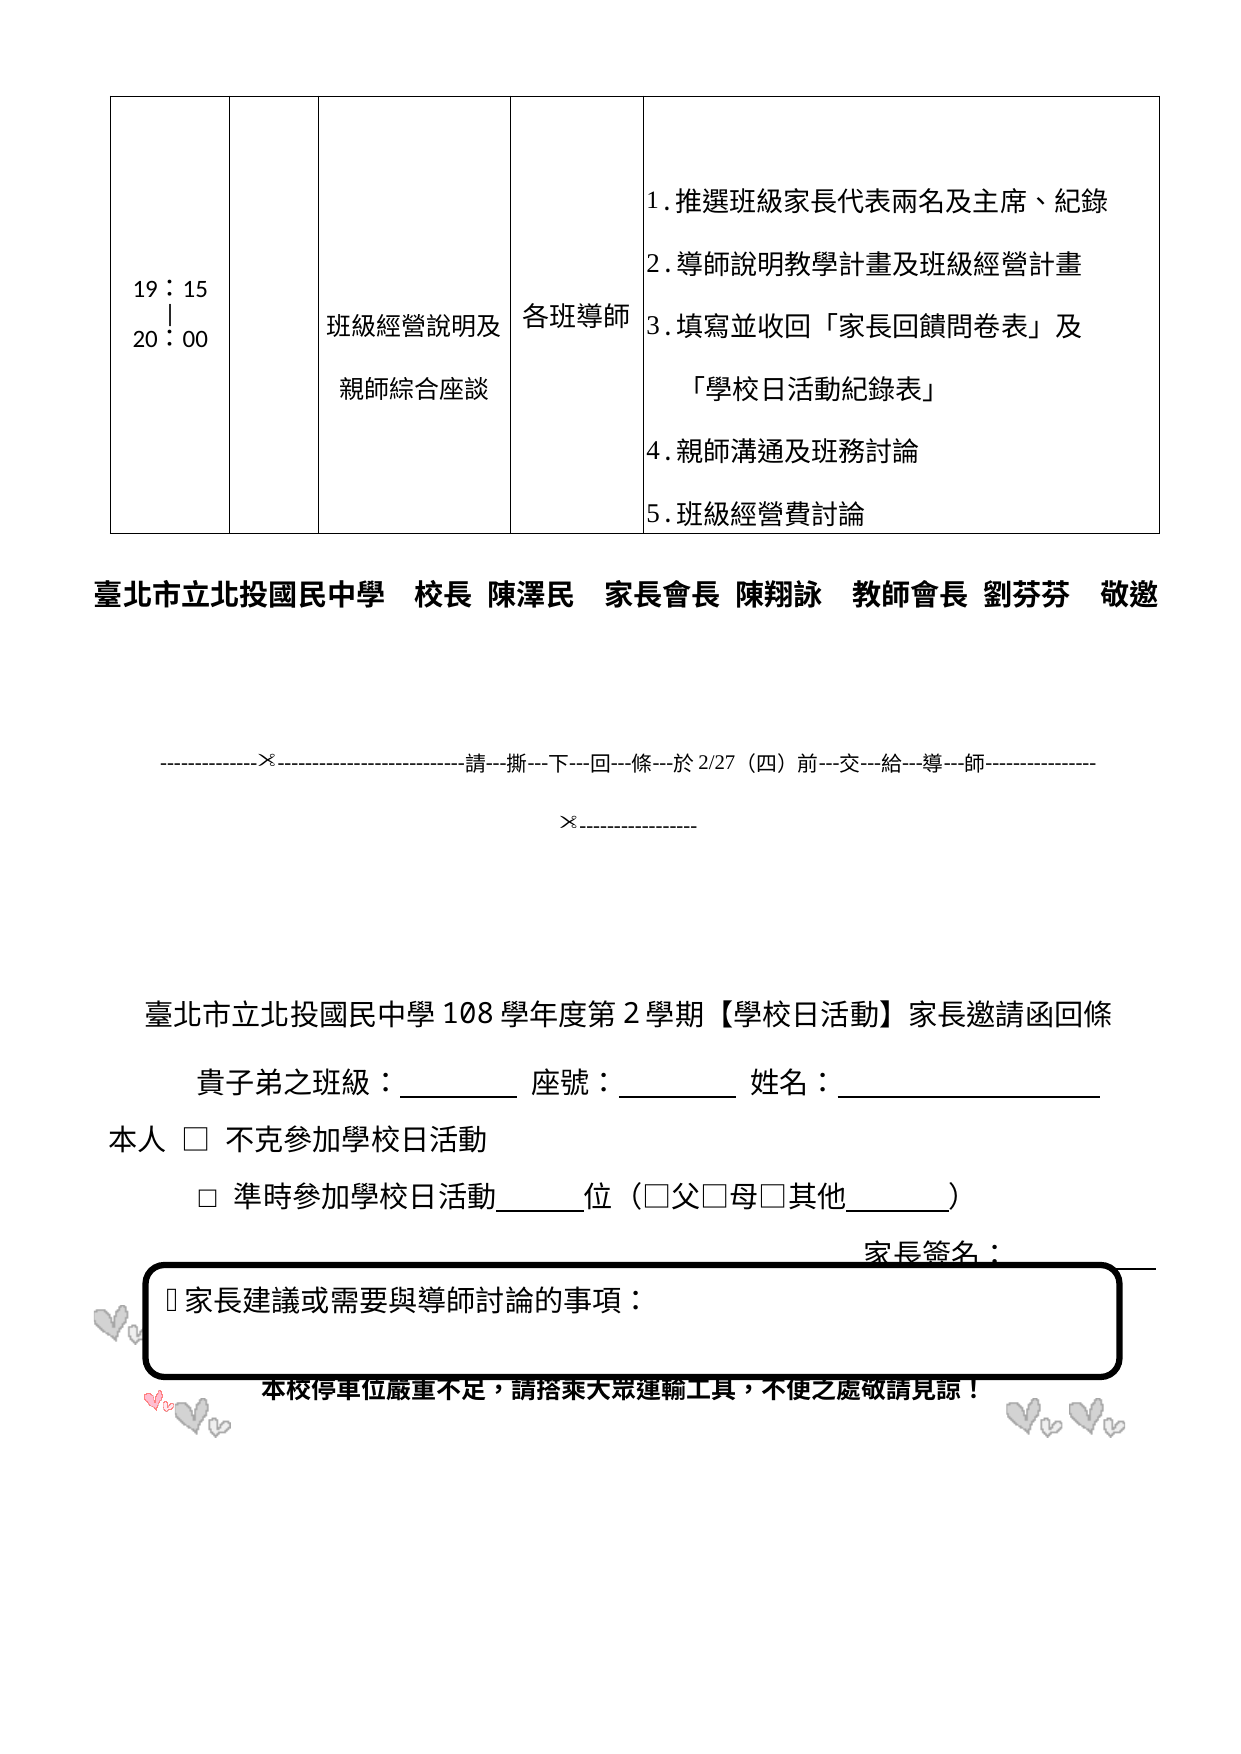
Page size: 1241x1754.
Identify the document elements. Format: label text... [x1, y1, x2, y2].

text 臺北市立北投國民中學 校長 陳澤民 家長會長 陳翔詠 教師會長 劉芬芬 敬邀 [94, 572, 1161, 614]
table_cell [230, 97, 318, 533]
text 家長簽名： [94, 1231, 1162, 1274]
text -----------------------------------------請---撕---下---回---條---於2/27（四）前---交---給---導---師--------------------------------- [94, 721, 1162, 846]
list 本校停車位嚴重不足，請搭乘大眾運輸工具，不便之處敬請見諒！ [94, 1364, 1162, 1437]
text 本人 □ 不克參加學校日活動 [94, 1117, 1162, 1159]
table_cell 19：15 | 20：00 [111, 97, 229, 533]
table_cell 班級經營說明及親師綜合座談 [319, 97, 510, 533]
text 臺北市立北投國民中學108學年度第2學期【學校日活動】家長邀請函回條 [94, 971, 1162, 1033]
text □ 準時參加學校日活動 位（□父□母□其他 ） [94, 1174, 1162, 1216]
text 貴子弟之班級： 座號： 姓名： [94, 1059, 1162, 1102]
table_cell 各班導師 [511, 97, 643, 533]
table_cell 1.推選班級家長代表兩名及主席、紀錄 2.導師說明教學計畫及班級經營計畫 3.填寫並收回「家長回饋問卷表」及 「學校日活動紀錄表」 4.親師溝通及班務討論 5.班級經營費討論 [644, 97, 1159, 533]
